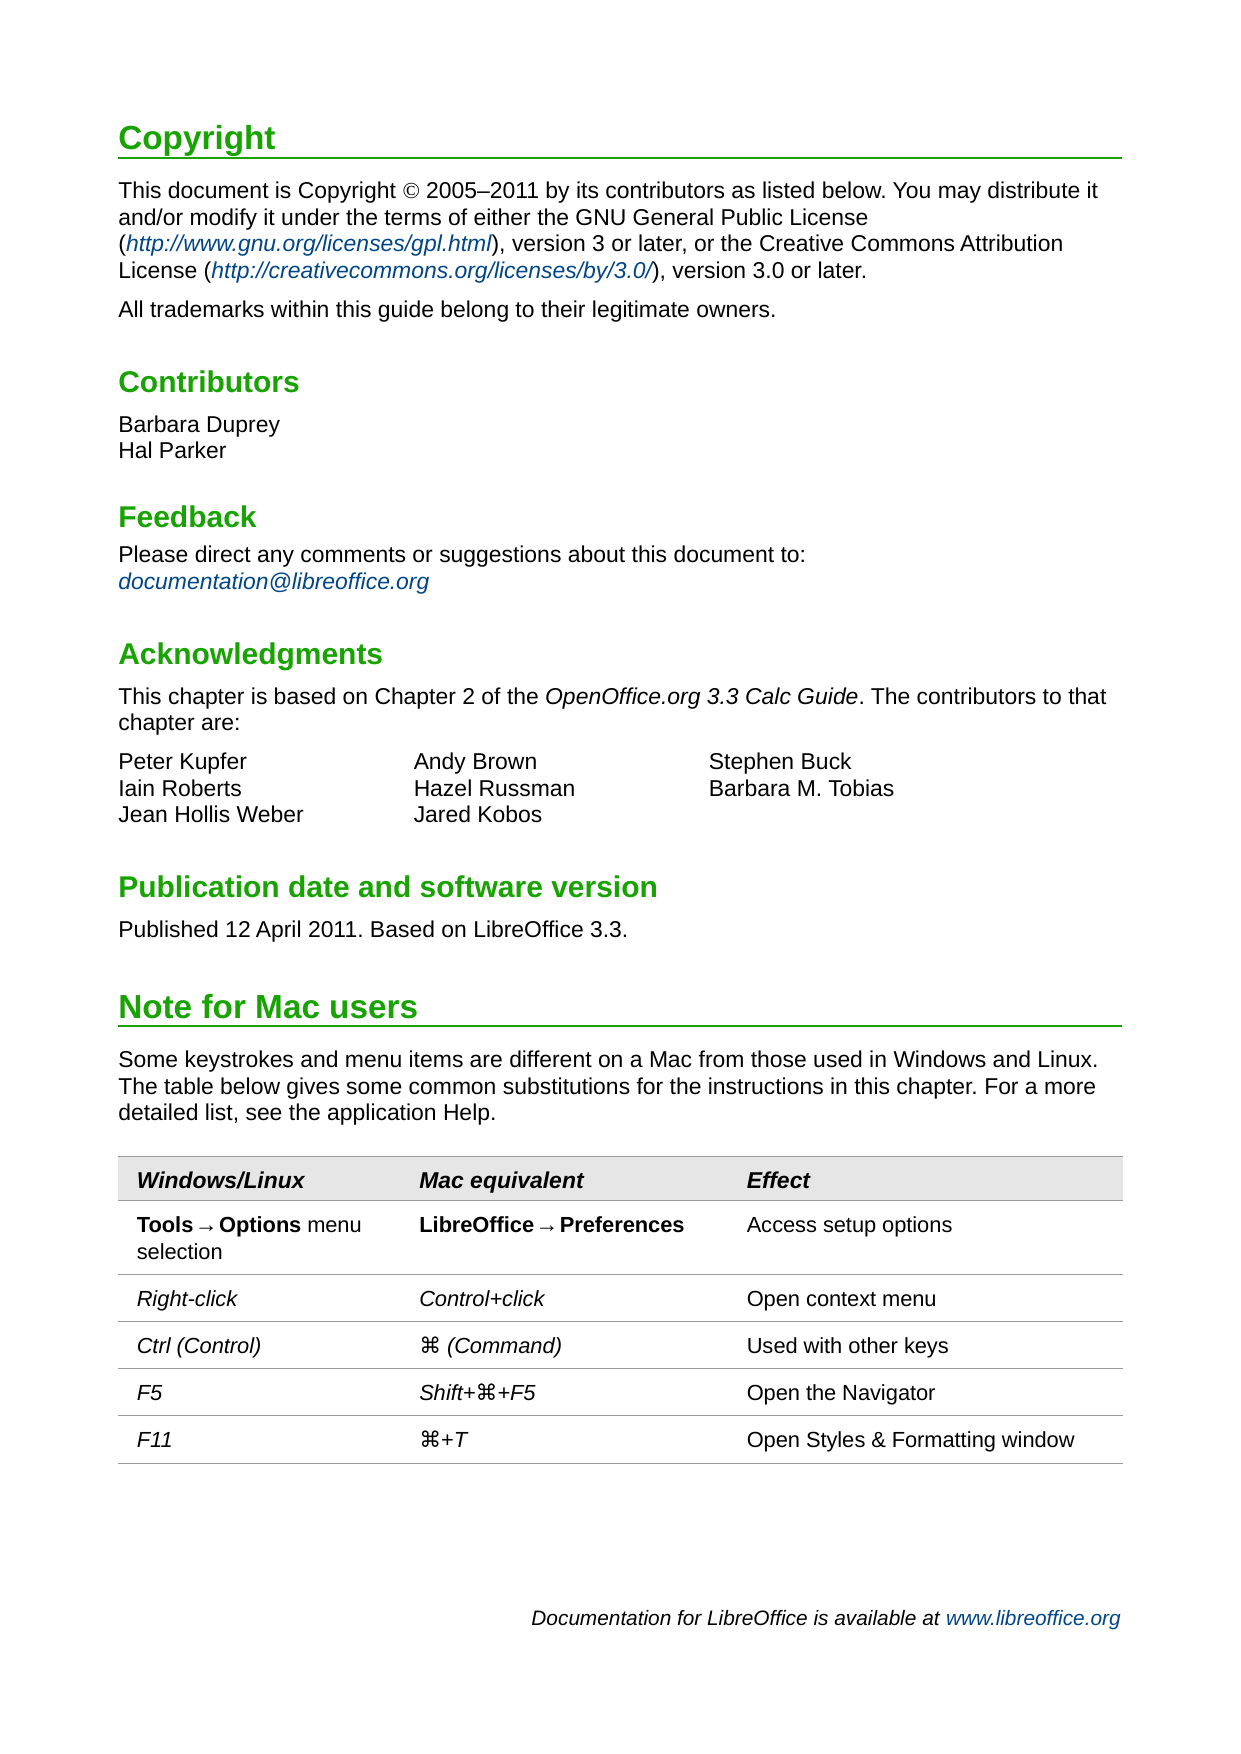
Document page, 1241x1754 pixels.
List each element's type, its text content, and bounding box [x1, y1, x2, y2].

text Contributors [118, 364, 1122, 398]
table_cell F11 [118, 1416, 401, 1462]
table_cell Tools → Options menu selection [118, 1201, 401, 1274]
table_cell F5 [118, 1369, 401, 1415]
table_cell z (Command) [401, 1322, 728, 1368]
text Feedback [118, 500, 1122, 534]
text Publication date and software version [118, 869, 1122, 904]
table_header Effect [728, 1157, 1123, 1200]
table_cell Open context menu [728, 1275, 1123, 1321]
subtitle Note for Mac users [118, 987, 1122, 1025]
table_header Mac equivalent [401, 1157, 728, 1200]
subtitle Copyright [118, 118, 1122, 157]
text This document is Copyright © 2005–2011 by its contributors as listed below. You may distribute it and/or modify it under the terms of either the GNU General Public License (http://www.gnu.org/licenses/gpl.html), version 3 or later, or the Creative Commons Attribution License (http://creativecommons.org/licenses/by/3.0/), version 3.0 or later. [118, 177, 1122, 283]
table_cell Open the Navigator [728, 1369, 1123, 1415]
text All trademarks within this guide belong to their legitimate owners. [118, 296, 1122, 322]
text Some keystrokes and menu items are different on a Mac from those used in Windows and Linux. The table below gives some common substitutions for the instructions in this chapter. For a more detailed list, see the application Help. [118, 1046, 1122, 1125]
text This chapter is based on Chapter 2 of the OpenOffice.org 3.3 Calc Guide. The contributors to that chapter are: [118, 683, 1122, 736]
table_cell Control+click [401, 1275, 728, 1321]
table_cell Open Styles & Formatting window [728, 1416, 1123, 1462]
text Published 12 April 2011. Based on LibreOffice 3.3. [118, 916, 1122, 942]
table_cell Ctrl (Control) [118, 1322, 401, 1368]
text Acknowledgments [118, 636, 1122, 671]
table_cell Used with other keys [728, 1322, 1123, 1368]
table_cell LibreOffice → Preferences [401, 1201, 728, 1274]
table_cell z+T [401, 1416, 728, 1462]
text Barbara Duprey Hal Parker [118, 411, 1122, 463]
table_cell Shift+z+F5 [401, 1369, 728, 1415]
table_cell Access setup options [728, 1201, 1123, 1274]
text Please direct any comments or suggestions about this document to: documentation@libreoffice.org [118, 541, 1122, 594]
text Peter Kupfer Andy Brown Stephen Buck Iain Roberts Hazel Russman Barbara M. Tobias Jean Hollis Weber Jared Kobos [118, 748, 1122, 827]
table_cell Right-click [118, 1275, 401, 1321]
table_header Windows/Linux [118, 1157, 401, 1200]
